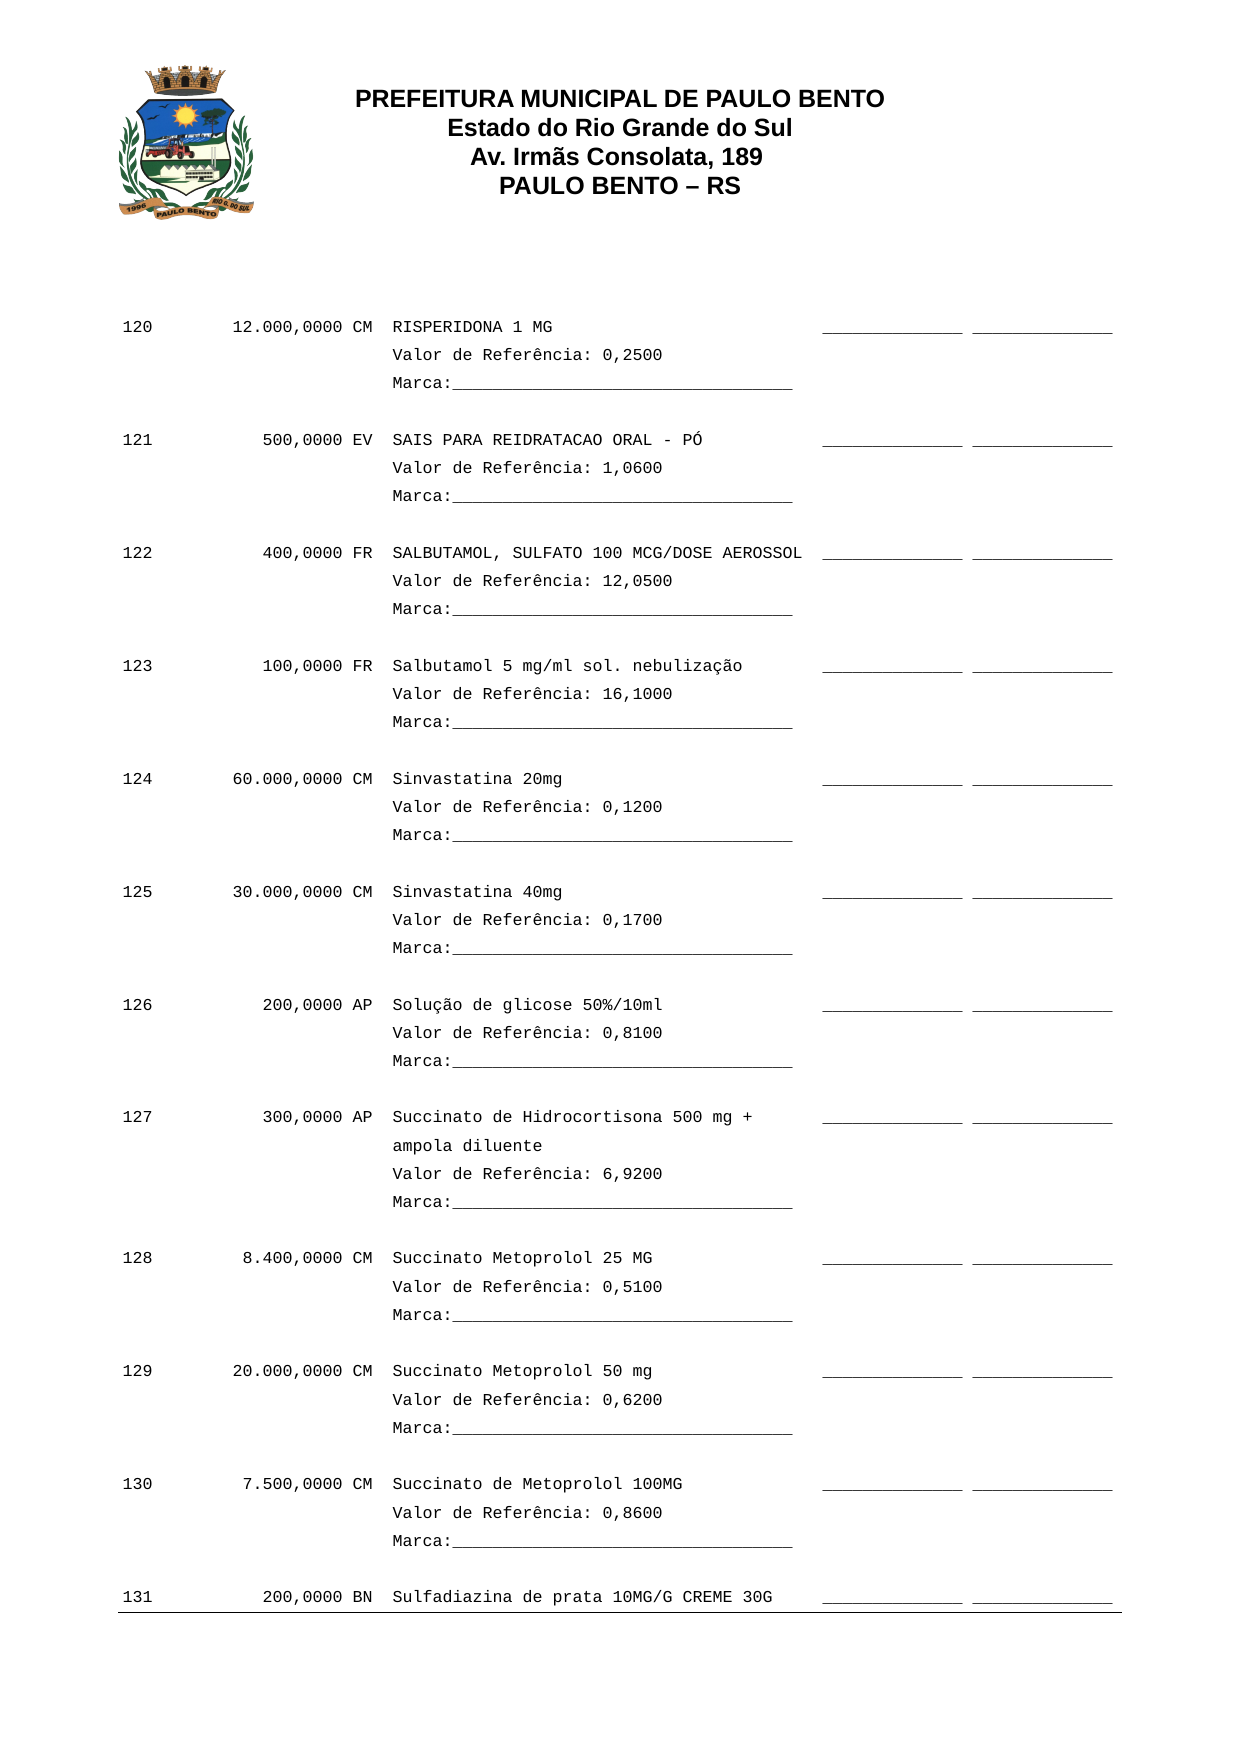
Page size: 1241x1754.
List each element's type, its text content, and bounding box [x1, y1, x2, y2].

text 120 12.000,0000 CM RISPERIDONA 1 MG ______________ ______________ Valor de Referência: 0,2500 Marca:__________________________________ 121 500,0000 EV SAIS PARA REIDRATACAO ORAL - PÓ ______________ ______________ Valor de Referência: 1,0600 Marca:__________________________________ 122 400,0000 FR SALBUTAMOL, SULFATO 100 MCG/DOSE AEROSSOL ______________ ______________ Valor de Referência: 12,0500 Marca:__________________________________ 123 100,0000 FR Salbutamol 5 mg/ml sol. nebulização ______________ ______________ Valor de Referência: 16,1000 Marca:__________________________________ 124 60.000,0000 CM Sinvastatina 20mg ______________ ______________ Valor de Referência: 0,1200 Marca:__________________________________ 125 30.000,0000 CM Sinvastatina 40mg ______________ ______________ Valor de Referência: 0,1700 Marca:__________________________________ 126 200,0000 AP Solução de glicose 50%/10ml ______________ ______________ Valor de Referência: 0,8100 Marca:__________________________________ 127 300,0000 AP Succinato de Hidrocortisona 500 mg + ______________ ______________ ampola diluente Valor de Referência: 6,9200 Marca:__________________________________ 128 8.400,0000 CM Succinato Metoprolol 25 MG ______________ ______________ Valor de Referência: 0,5100 Marca:__________________________________ 129 20.000,0000 CM Succinato Metoprolol 50 mg ______________ ______________ Valor de Referência: 0,6200 Marca:__________________________________ 130 7.500,0000 CM Succinato de Metoprolol 100MG ______________ ______________ Valor de Referência: 0,8600 Marca:__________________________________ 131 200,0000 BN Sulfadiazina de prata 10MG/G CREME 30G ______________ ______________ [118, 286, 1122, 1612]
picture [118, 65, 254, 220]
